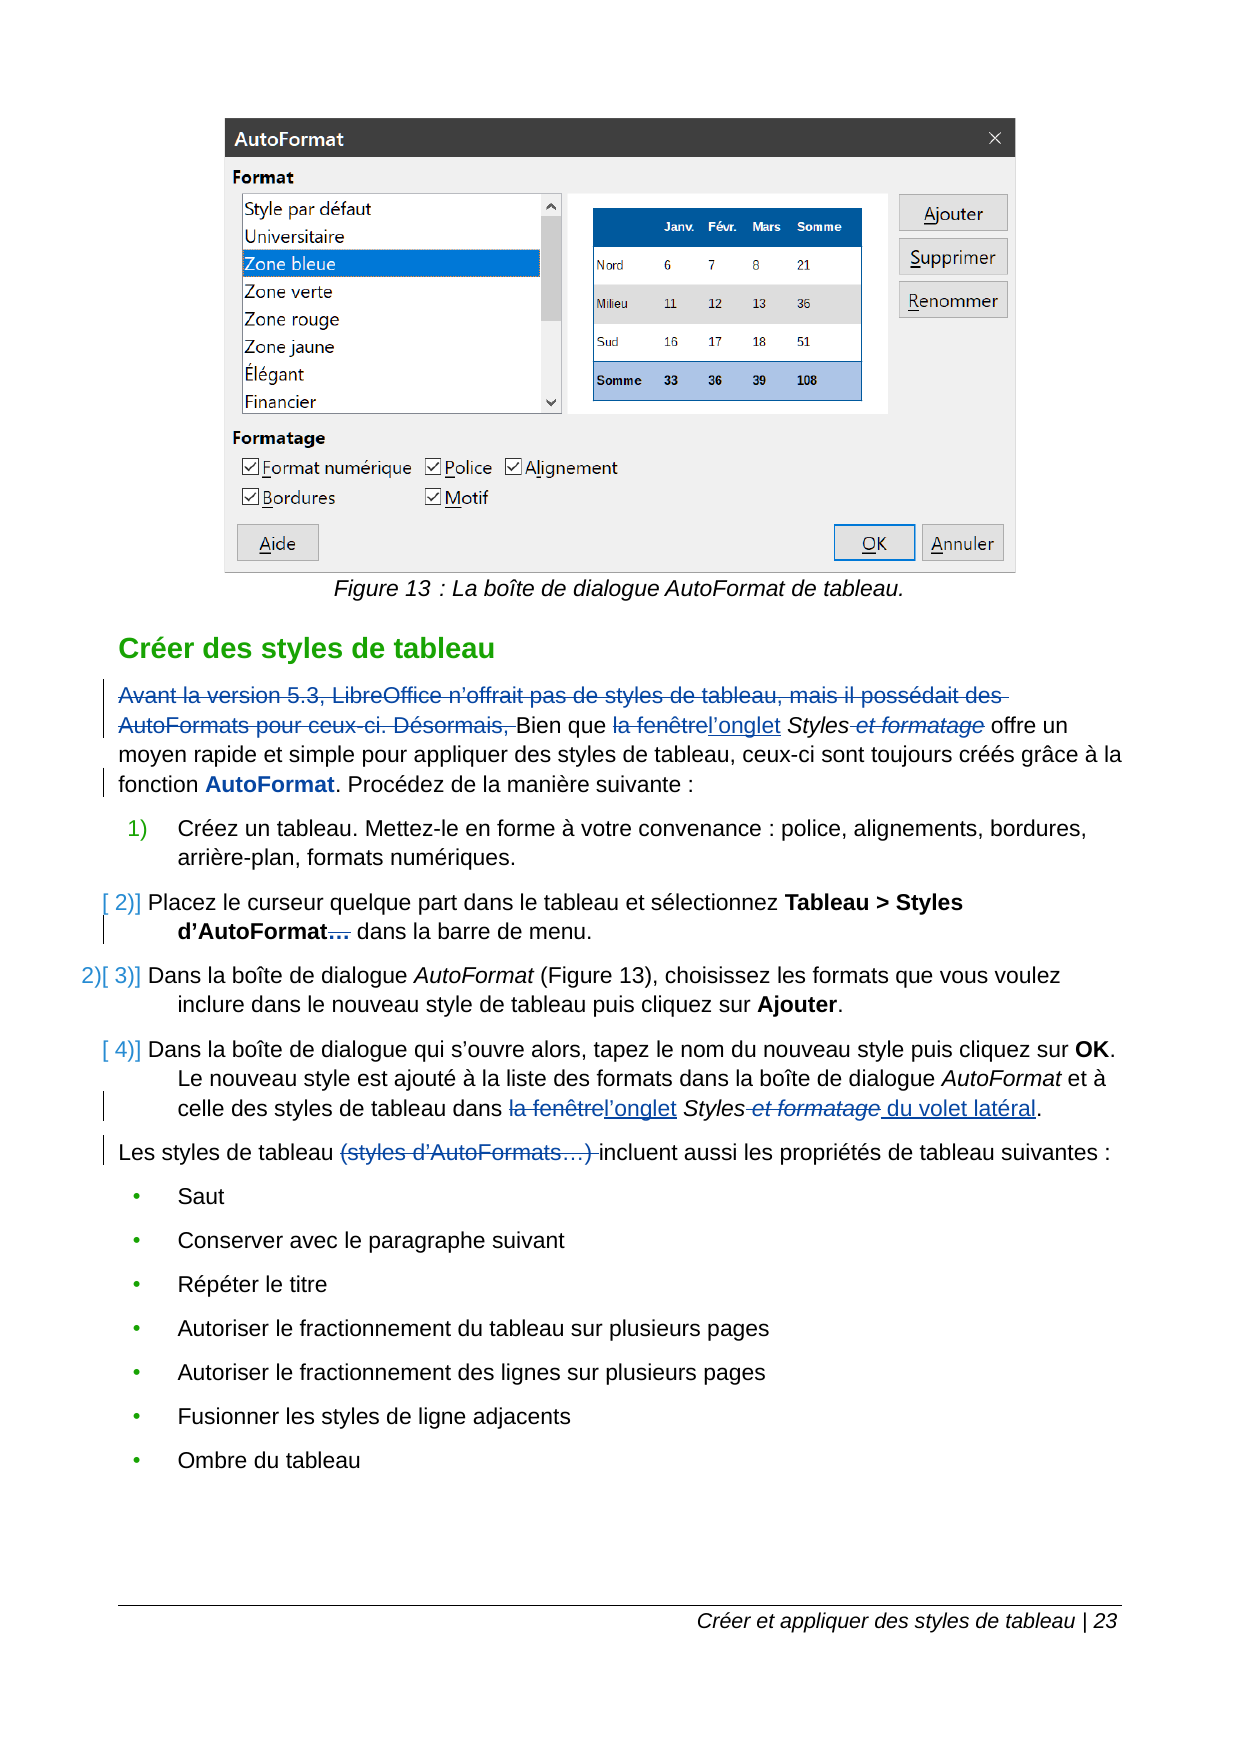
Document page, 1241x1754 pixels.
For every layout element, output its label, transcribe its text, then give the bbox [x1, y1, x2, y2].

subtitle Créer des styles de tableau [118, 631, 1122, 665]
text Figure 13 : La boîte de dialogue AutoFormat de tableau. [118, 572, 1122, 602]
list Fusionner les styles de ligne adjacents [133, 1400, 1122, 1429]
list Autoriser le fractionnement du tableau sur plusieurs pages [133, 1312, 1122, 1341]
list Créez un tableau. Mettez-le en forme à votre convenance : police, alignements, bordures, arrière-plan, formats numériques. [148, 812, 1122, 871]
list Saut [133, 1179, 1122, 1209]
list Répéter le titre [133, 1268, 1122, 1297]
list Placez le curseur quelque part dans le tableau et sélectionnez Tableau > Styles d’AutoFormat dans la barre de menu. [148, 885, 1122, 944]
list Conserver avec le paragraphe suivant [133, 1223, 1122, 1253]
text Les styles de tableau incluent aussi les propriétés de tableau suivantes : [118, 1135, 1122, 1165]
list Autoriser le fractionnement des lignes sur plusieurs pages [133, 1356, 1122, 1385]
text Bien que l’onglet Styles offre un moyen rapide et simple pour appliquer des styles de tableau, ceux-ci sont toujours créés grâce à la fonction AutoFormat. Procédez de la manière suivante : [118, 679, 1122, 797]
picture [224, 118, 1016, 573]
list Dans la boîte de dialogue AutoFormat (Figure 13), choisissez les formats que vous voulez inclure dans le nouveau style de tableau puis cliquez sur Ajouter. [148, 959, 1122, 1018]
list Ombre du tableau [133, 1444, 1122, 1473]
list Dans la boîte de dialogue qui s’ouvre alors, tapez le nom du nouveau style puis cliquez sur OK. Le nouveau style est ajouté à la liste des formats dans la boîte de dialogue AutoFormat et à celle des styles de tableau dans l’onglet Styles du volet latéral. [148, 1032, 1122, 1121]
